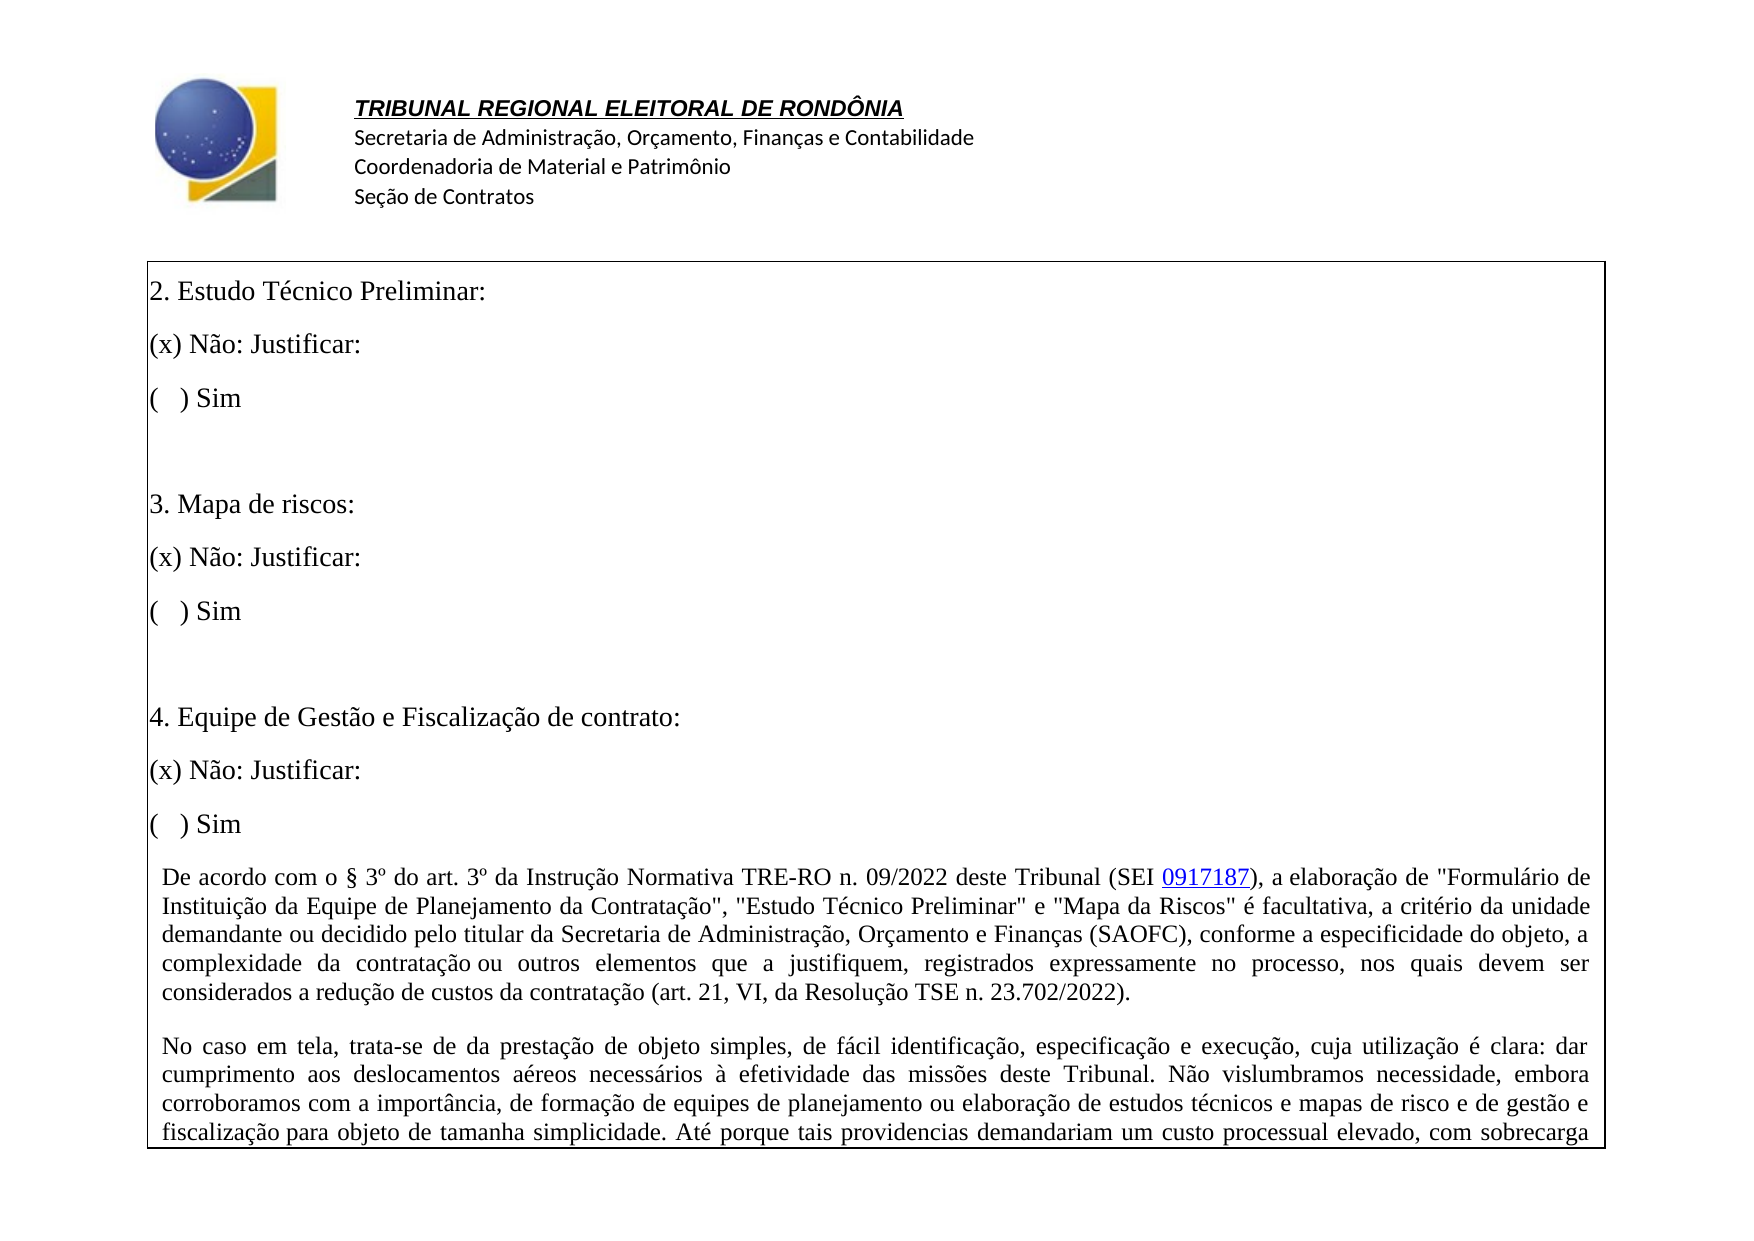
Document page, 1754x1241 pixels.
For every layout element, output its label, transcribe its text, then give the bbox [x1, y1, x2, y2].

table_cell 2. Estudo Técnico Preliminar: (x) Não: Justificar: ( ) Sim 3. Mapa de riscos: (x) Não: Justificar: ( ) Sim 4. Equipe de Gestão e Fiscalização de contrato: (x) Não: Justificar: ( ) Sim De acordo com o § 3º do art. 3º da Instrução Normativa TRE-RO n. 09/2022 deste Tribunal (SEI 0917187), a elaboração de "Formulário de Instituição da Equipe de Planejamento da Contratação", "Estudo Técnico Preliminar" e "Mapa da Riscos" é facultativa, a critério da unidade demandante ou decidido pelo titular da Secretaria de Administração, Orçamento e Finanças (SAOFC), conforme a especificidade do objeto, a complexidade da contratação ou outros elementos que a justifiquem, registrados expressamente no processo, nos quais devem ser considerados a redução de custos da contratação (art. 21, VI, da Resolução TSE n. 23.702/2022). No caso em tela, trata-se de da prestação de objeto simples, de fácil identificação, especificação e execução, cuja utilização é clara: dar cumprimento aos deslocamentos aéreos necessários à efetividade das missões deste Tribunal. Não vislumbramos necessidade, embora corroboramos com a importância, de formação de equipes de planejamento ou elaboração de estudos técnicos e mapas de risco e de gestão e fiscalização para objeto de tamanha simplicidade. Até porque tais providencias demandariam um custo processual elevado, com sobrecarga [148, 262, 1604, 1147]
